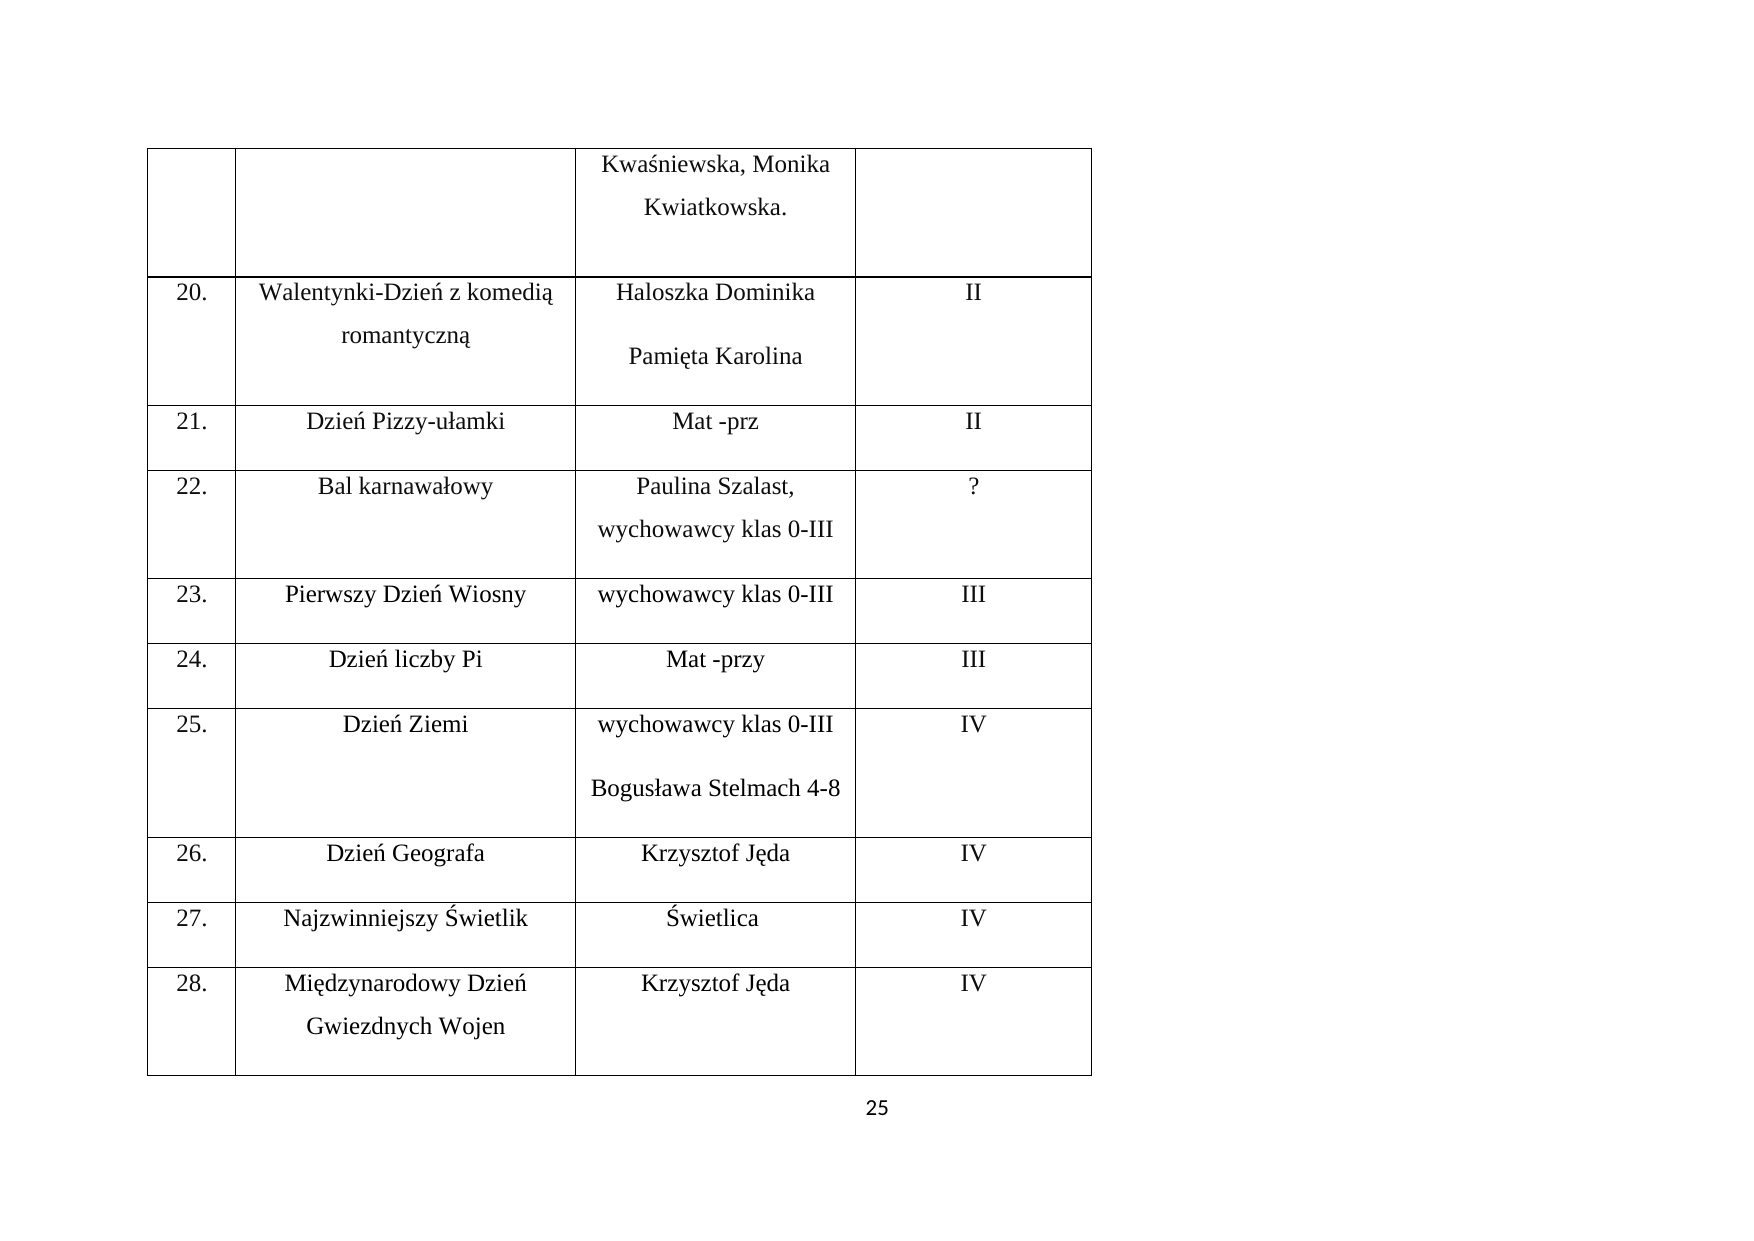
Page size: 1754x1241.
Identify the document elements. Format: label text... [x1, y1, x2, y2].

table_cell 20. [148, 278, 235, 405]
table_cell wychowawcy klas 0-III [576, 579, 855, 643]
table_cell Dzień Pizzy-ułamki [236, 406, 575, 470]
table_cell Walentynki-Dzień z komedią romantyczną [236, 278, 575, 405]
table_cell III [856, 579, 1091, 643]
table_cell 25. [148, 709, 235, 837]
table_cell Najzwinniejszy Świetlik [236, 903, 575, 967]
table_cell IV [856, 968, 1091, 1075]
table_cell Pierwszy Dzień Wiosny [236, 579, 575, 643]
table_cell II [856, 278, 1091, 405]
table_cell 27. [148, 903, 235, 967]
table_cell Mat -przy [576, 644, 855, 708]
table_cell [148, 149, 235, 276]
table_cell ? [856, 471, 1091, 578]
table_cell II [856, 406, 1091, 470]
table_cell IV [856, 709, 1091, 837]
table_cell Krzysztof Jęda [576, 968, 855, 1075]
table_cell 21. [148, 406, 235, 470]
table_cell IV [856, 903, 1091, 967]
table_cell Haloszka Dominika Pamięta Karolina [576, 278, 855, 405]
table_cell Dzień Geografa [236, 838, 575, 902]
table_cell 23. [148, 579, 235, 643]
table_cell Krzysztof Jęda [576, 838, 855, 902]
table_cell Dzień liczby Pi [236, 644, 575, 708]
table_cell III [856, 644, 1091, 708]
table_cell Bal karnawałowy [236, 471, 575, 578]
table_cell 22. [148, 471, 235, 578]
table_cell [856, 149, 1091, 276]
table_cell 24. [148, 644, 235, 708]
table_cell Świetlica [576, 903, 855, 967]
table_cell Kwaśniewska, Monika Kwiatkowska. [576, 149, 855, 276]
table_cell IV [856, 838, 1091, 902]
table_cell 26. [148, 838, 235, 902]
table_cell Dzień Ziemi [236, 709, 575, 837]
table_cell wychowawcy klas 0-III Bogusława Stelmach 4-8 [576, 709, 855, 837]
table_cell Paulina Szalast, wychowawcy klas 0-III [576, 471, 855, 578]
table_cell Międzynarodowy Dzień Gwiezdnych Wojen [236, 968, 575, 1075]
table_cell Mat -prz [576, 406, 855, 470]
table_cell 28. [148, 968, 235, 1075]
table_cell [236, 149, 575, 276]
